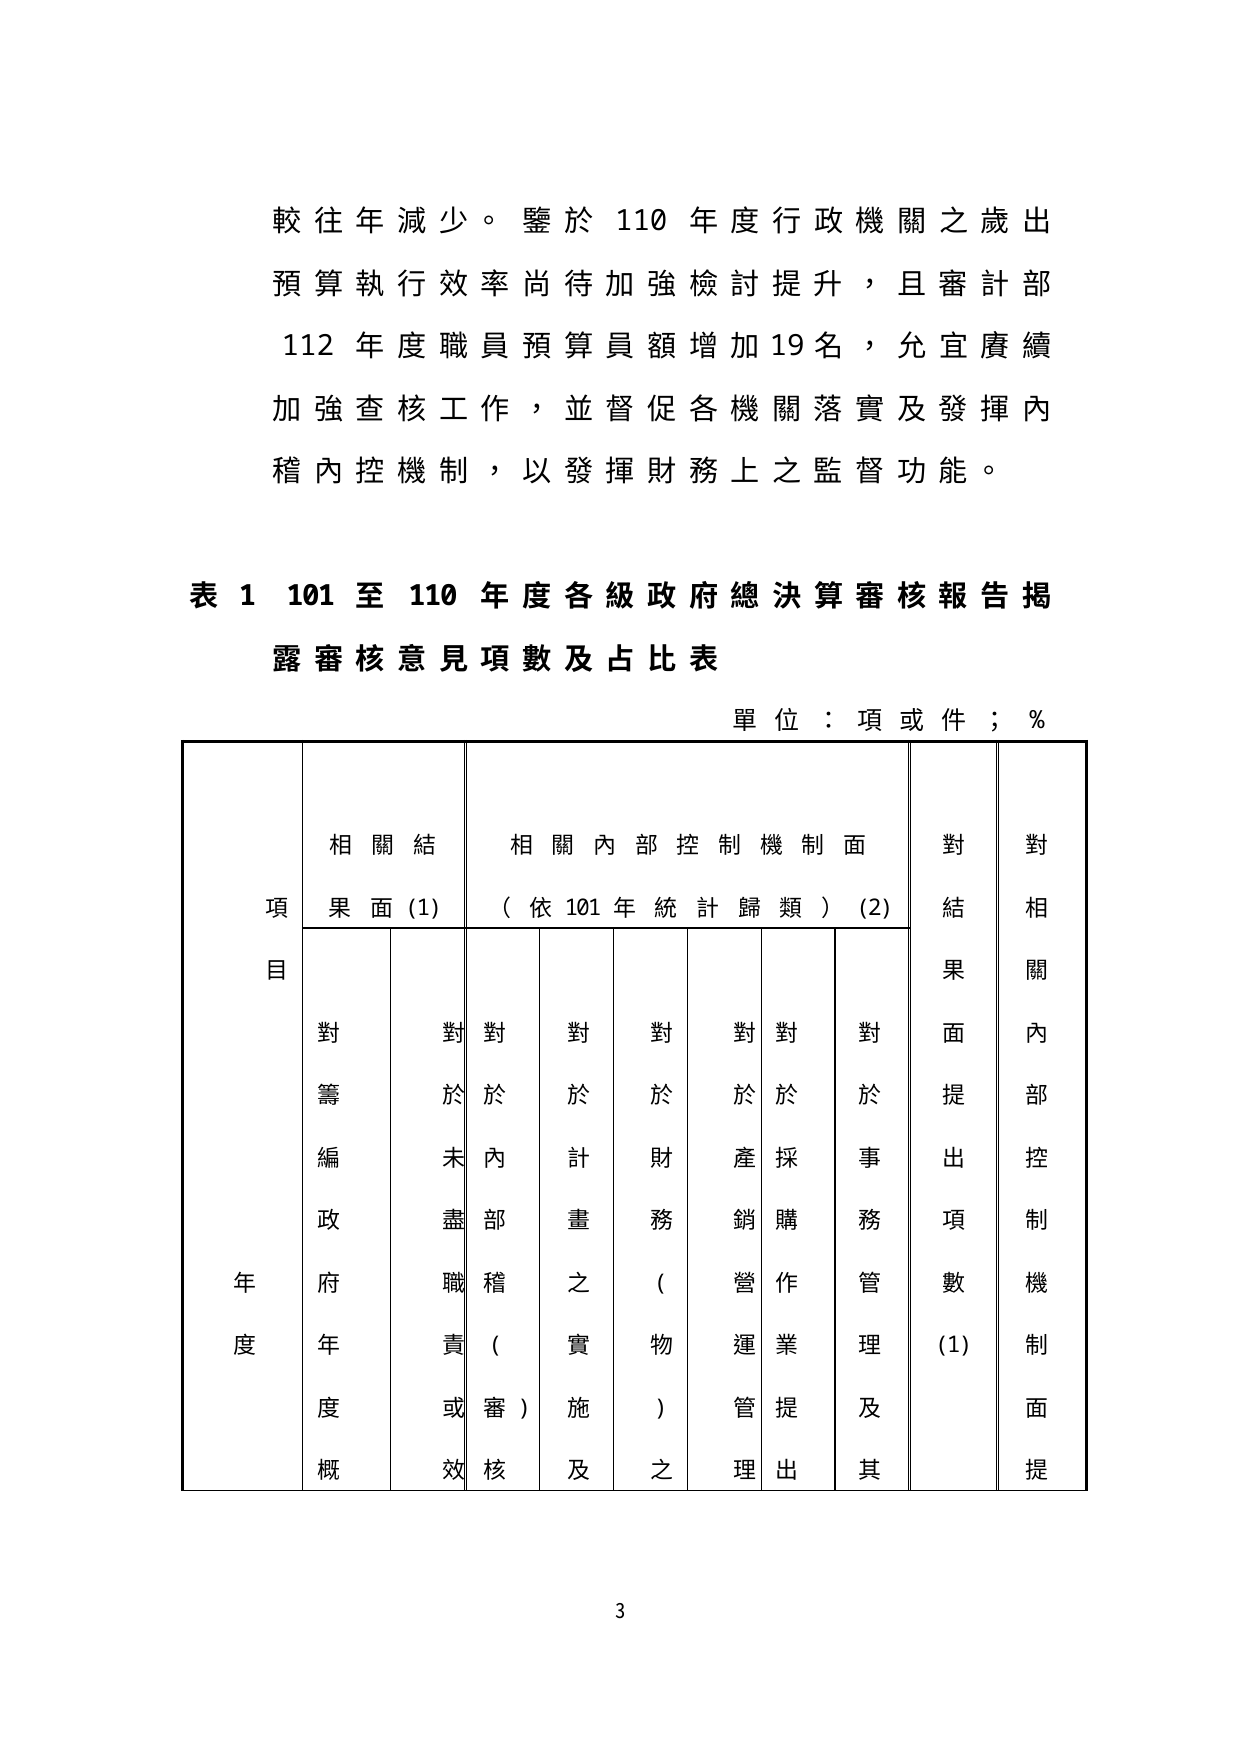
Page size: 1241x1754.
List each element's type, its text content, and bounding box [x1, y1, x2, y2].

table_cell 對於計畫之實施及 [540, 929, 613, 1490]
table_cell 對於事務管理及其 [836, 929, 908, 1490]
table_header 對相關內部控制機制面提 [999, 743, 1085, 1490]
text 表1 101至110年度各級政府總決算審核報告揭露審核意見項數及占比表 [183, 552, 1058, 677]
table_header 相關內部控制機制面（依101年統計歸類）(2) [467, 743, 908, 927]
table_cell 對於未盡職責或效 [391, 929, 464, 1490]
text 較往年減少。鑒於110年度行政機關之歲出預算執行效率尚待加強檢討提升，且審計部112年度職員預算員額增加19名，允宜賡續加強查核工作，並督促各機關落實及發揮內稽內控機制，以發揮財務上之監督功能。 [242, 177, 1058, 490]
table_header 相關結果面(1) [303, 743, 464, 927]
table_cell 對於產銷營運管理 [688, 929, 761, 1490]
text 單位：項或件；% [183, 677, 1058, 740]
table_cell 對籌編政府年度概 [303, 929, 390, 1490]
table_cell 對於財務(物)之 [614, 929, 687, 1490]
table_cell 對於採購作業提出 [762, 929, 834, 1490]
table_header 對結果面提出項數(1) [911, 743, 996, 1490]
table_cell 對於內部稽(審)核 [467, 929, 539, 1490]
table_header 項目 年度 [184, 743, 302, 1490]
